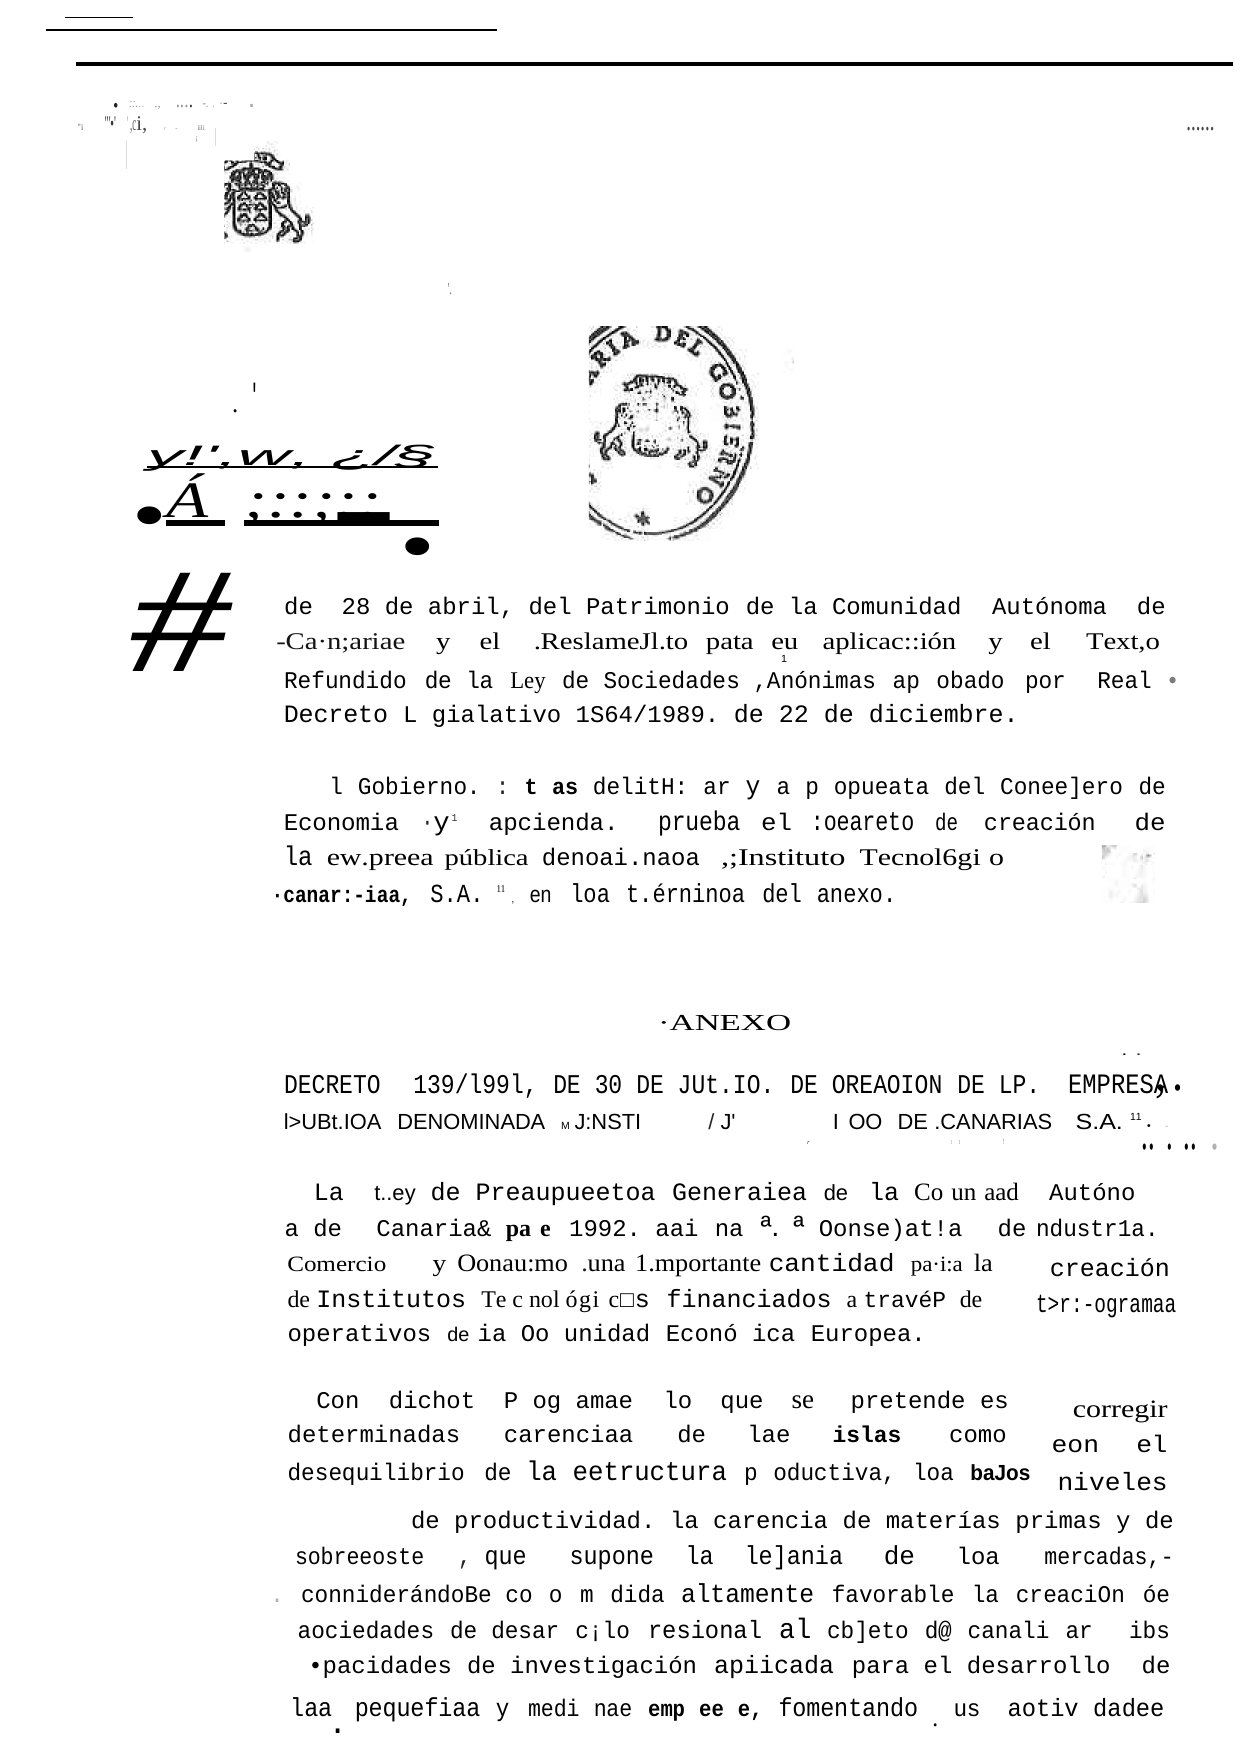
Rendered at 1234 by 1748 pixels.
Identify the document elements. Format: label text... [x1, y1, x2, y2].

text ·canar:-iaa, S.A. 11 , en loa t.érninoa del anexo. [271, 881, 1223, 911]
text laa. pequefiaa y medi nae emp ee e, fomentando . us aotiv dadee [290, 1681, 1223, 1725]
subtitle DECRETO 139/l99l, DE 30 DE JUt.IO. DE OREAOION DE LP. EMPRESA [284, 1070, 1223, 1102]
text ·ANEXO . ...,.... . [658, 951, 1223, 1051]
text ¡ [82, 134, 215, 142]
text •pacidades de investigación apiicada para el desarrollo de [64, 1653, 1170, 1681]
text La t..ey de Preaupueetoa Generaiea de la Co un aad Autóno a de Canaria& pa e 1992. aai na ª. ª Oonse)at!a de ndustr1a. [284, 1177, 1163, 1243]
subtitle y!',w, ¿/§ [147, 442, 588, 472]
text de 28 de abril, del Patrimonio de la Comunidad Autónoma de [284, 594, 1223, 621]
text -.'. [330, 176, 798, 324]
text l>UBt.IOA DENOMINADA M J:NSTI / J' I OO DE .CANARIAS S.A. 11 • - [283, 1109, 1223, 1134]
text . ::... ., .... -. . ·- . [112, 74, 311, 116]
text .#. ' [129, 144, 311, 442]
text ...... [1186, 101, 1223, 137]
subtitle t>r:-ogramaa [1036, 1291, 1223, 1320]
text [216, 134, 311, 142]
text de productividad. la carencia de materías primas y de sobreeoste , que supone la le]ania de loa mercadas,- [287, 1508, 1173, 1573]
text 1 [344, 654, 1223, 665]
subtitle [795, 442, 1223, 472]
text Refundido de la Ley de Sociedades ,Anónimas ap obado por Real • [284, 665, 1223, 694]
text -Ca·n;ariae y el .ReslameJl.to pata eu aplicac::ión y el Text,o [276, 628, 1223, 654]
text l Gobierno. : t as delitH: ar y a p opueata del Conee]ero de Economia ·y1 apcienda. prueba el :oeareto de creación de la ew.preea pública denoai.naoa ,;Instituto Tecnol6gi o [283, 773, 1166, 874]
text corregir eon el niveles [1051, 1394, 1167, 1498]
text r 1 1 ! [807, 1136, 1223, 1146]
text creación [1049, 1255, 1223, 1283]
text Decreto L gialativo 1S64/1989. de 22 de diciembre. [283, 702, 1223, 730]
text "i "'•' ',ci, r - iili. [77, 116, 311, 134]
text Á ;::;:; [795, 472, 1223, 528]
text Á ;::;:; [179, 488, 194, 503]
text Con dichot P og amae lo que se pretende es determinadas carenciaa de lae islas como desequilibrio de la eetructura p oductiva, loa baJos [287, 1383, 1036, 1489]
text . conniderándoBe co o m dida altamente favorable la creaciOn óe aociedades de desar c¡lo resional al cb]eto d@ canali ar ibs [249, 1581, 1170, 1647]
text Comercio y Oonau:mo .una 1.mportante cantidad pa·i:a la de Institutos Te c nol ógi c□s financiados a travéP de operativos de ia Oo unidad Econó ica Europea. [287, 1248, 1014, 1349]
text Á ;::;:; [166, 472, 588, 528]
